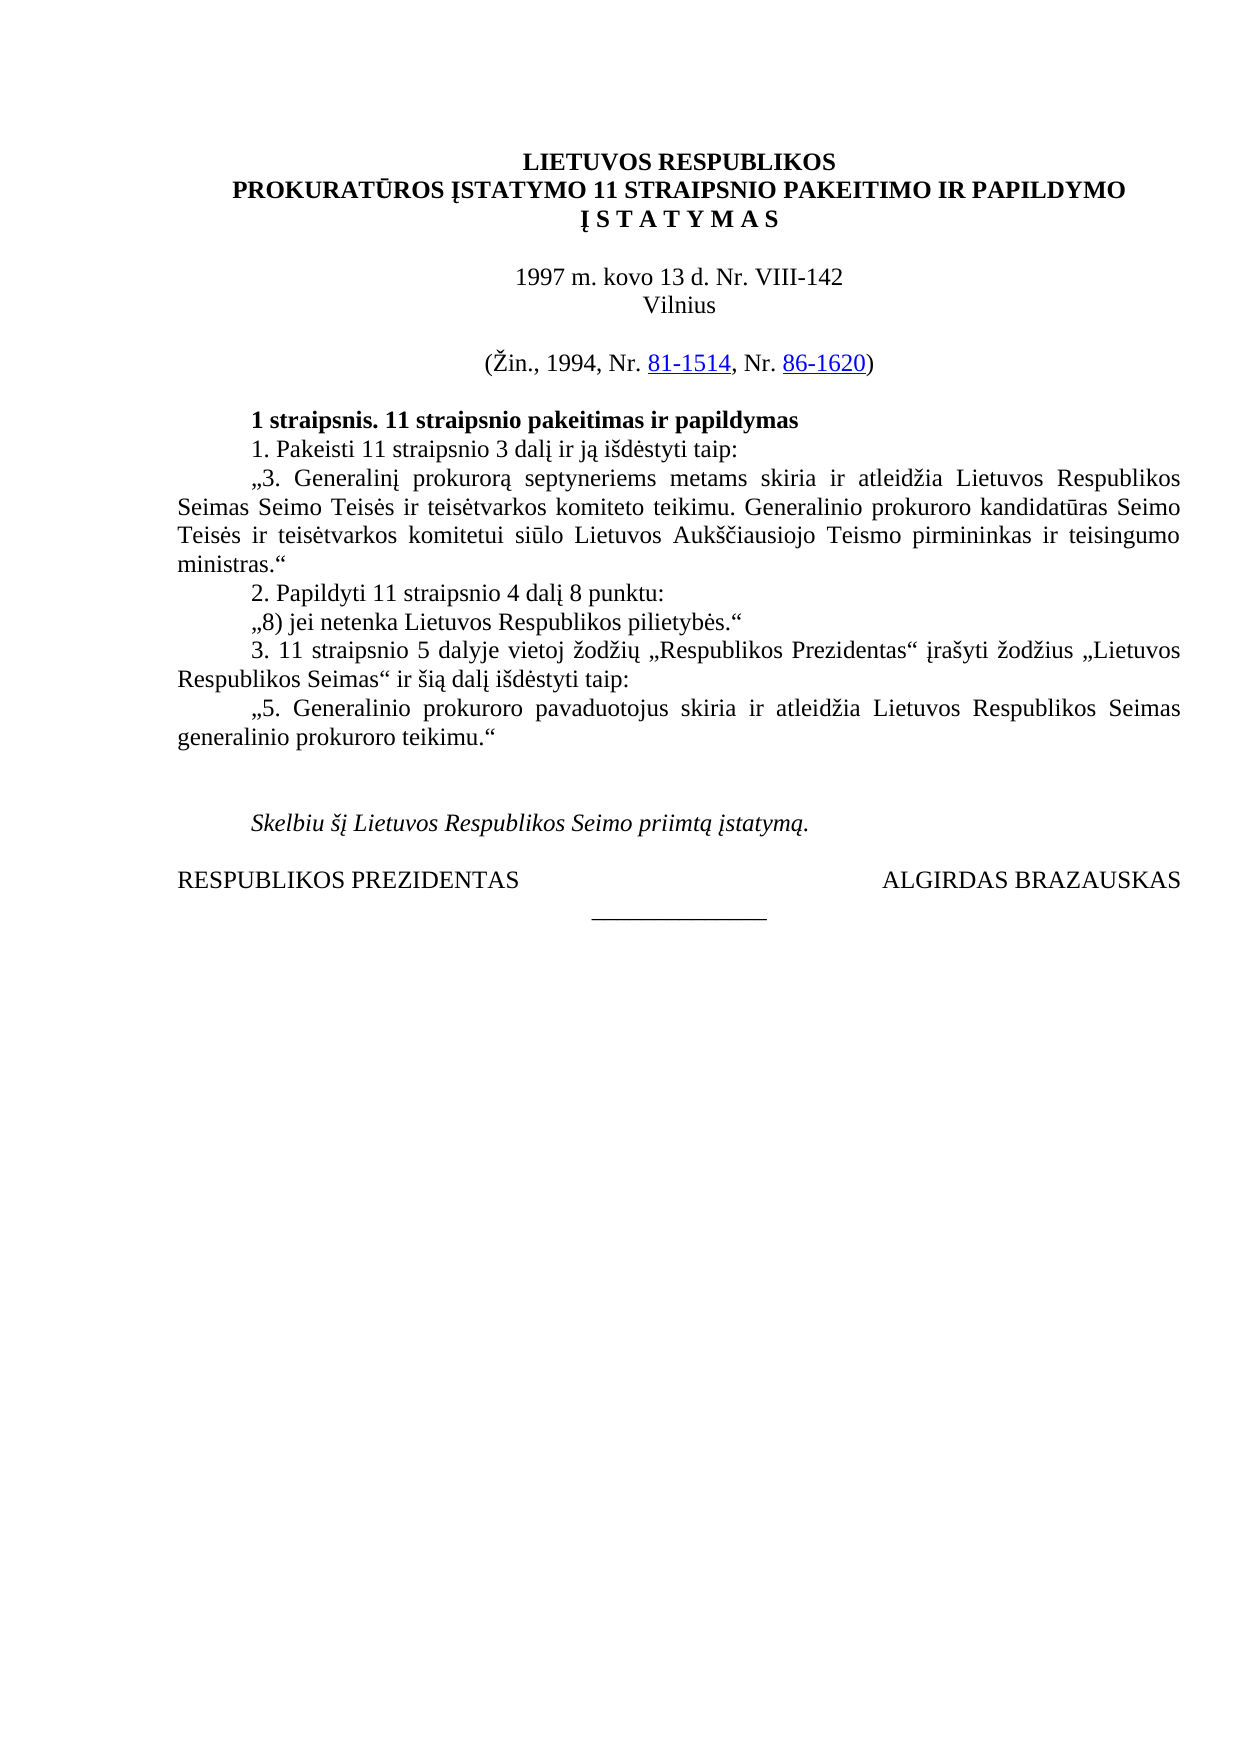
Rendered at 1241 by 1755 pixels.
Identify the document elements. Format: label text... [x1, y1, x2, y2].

text LIETUVOS RESPUBLIKOS [177, 147, 1181, 176]
text 1. Pakeisti 11 straipsnio 3 dalį ir ją išdėstyti taip: [177, 434, 1181, 463]
text Skelbiu šį Lietuvos Respublikos Seimo priimtą įstatymą. [177, 808, 1181, 837]
text 1997 m. kovo 13 d. Nr. VIII-142 [177, 262, 1181, 291]
text „5. Generalinio prokuroro pavaduotojus skiria ir atleidžia Lietuvos Respublikos Seimas generalinio prokuroro teikimu.“ [177, 693, 1181, 751]
text 3. 11 straipsnio 5 dalyje vietoj žodžių „Respublikos Prezidentas“ įrašyti žodžius „Lietuvos Respublikos Seimas“ ir šią dalį išdėstyti taip: [177, 636, 1181, 693]
text PROKURATŪROS ĮSTATYMO 11 STRAIPSNIO PAKEITIMO IR PAPILDYMO [177, 176, 1181, 204]
text ______________ [177, 894, 1181, 923]
text 1 straipsnis. 11 straipsnio pakeitimas ir papildymas [177, 406, 1181, 434]
text „8) jei netenka Lietuvos Respublikos pilietybės.“ [177, 607, 1181, 636]
text RESPUBLIKOS PREZIDENTAS ALGIRDAS BRAZAUSKAS [177, 866, 1181, 894]
text Į S T A T Y M A S [177, 204, 1181, 233]
text „3. Generalinį prokurorą septyneriems metams skiria ir atleidžia Lietuvos Respublikos Seimas Seimo Teisės ir teisėtvarkos komiteto teikimu. Generalinio prokuroro kandidatūras Seimo Teisės ir teisėtvarkos komitetui siūlo Lietuvos Aukščiausiojo Teismo pirmininkas ir teisingumo ministras.“ [177, 463, 1181, 578]
text 2. Papildyti 11 straipsnio 4 dalį 8 punktu: [177, 578, 1181, 607]
text Vilnius [177, 291, 1181, 319]
text (Žin., 1994, Nr. 81-1514, Nr. 86-1620) [177, 348, 1181, 377]
